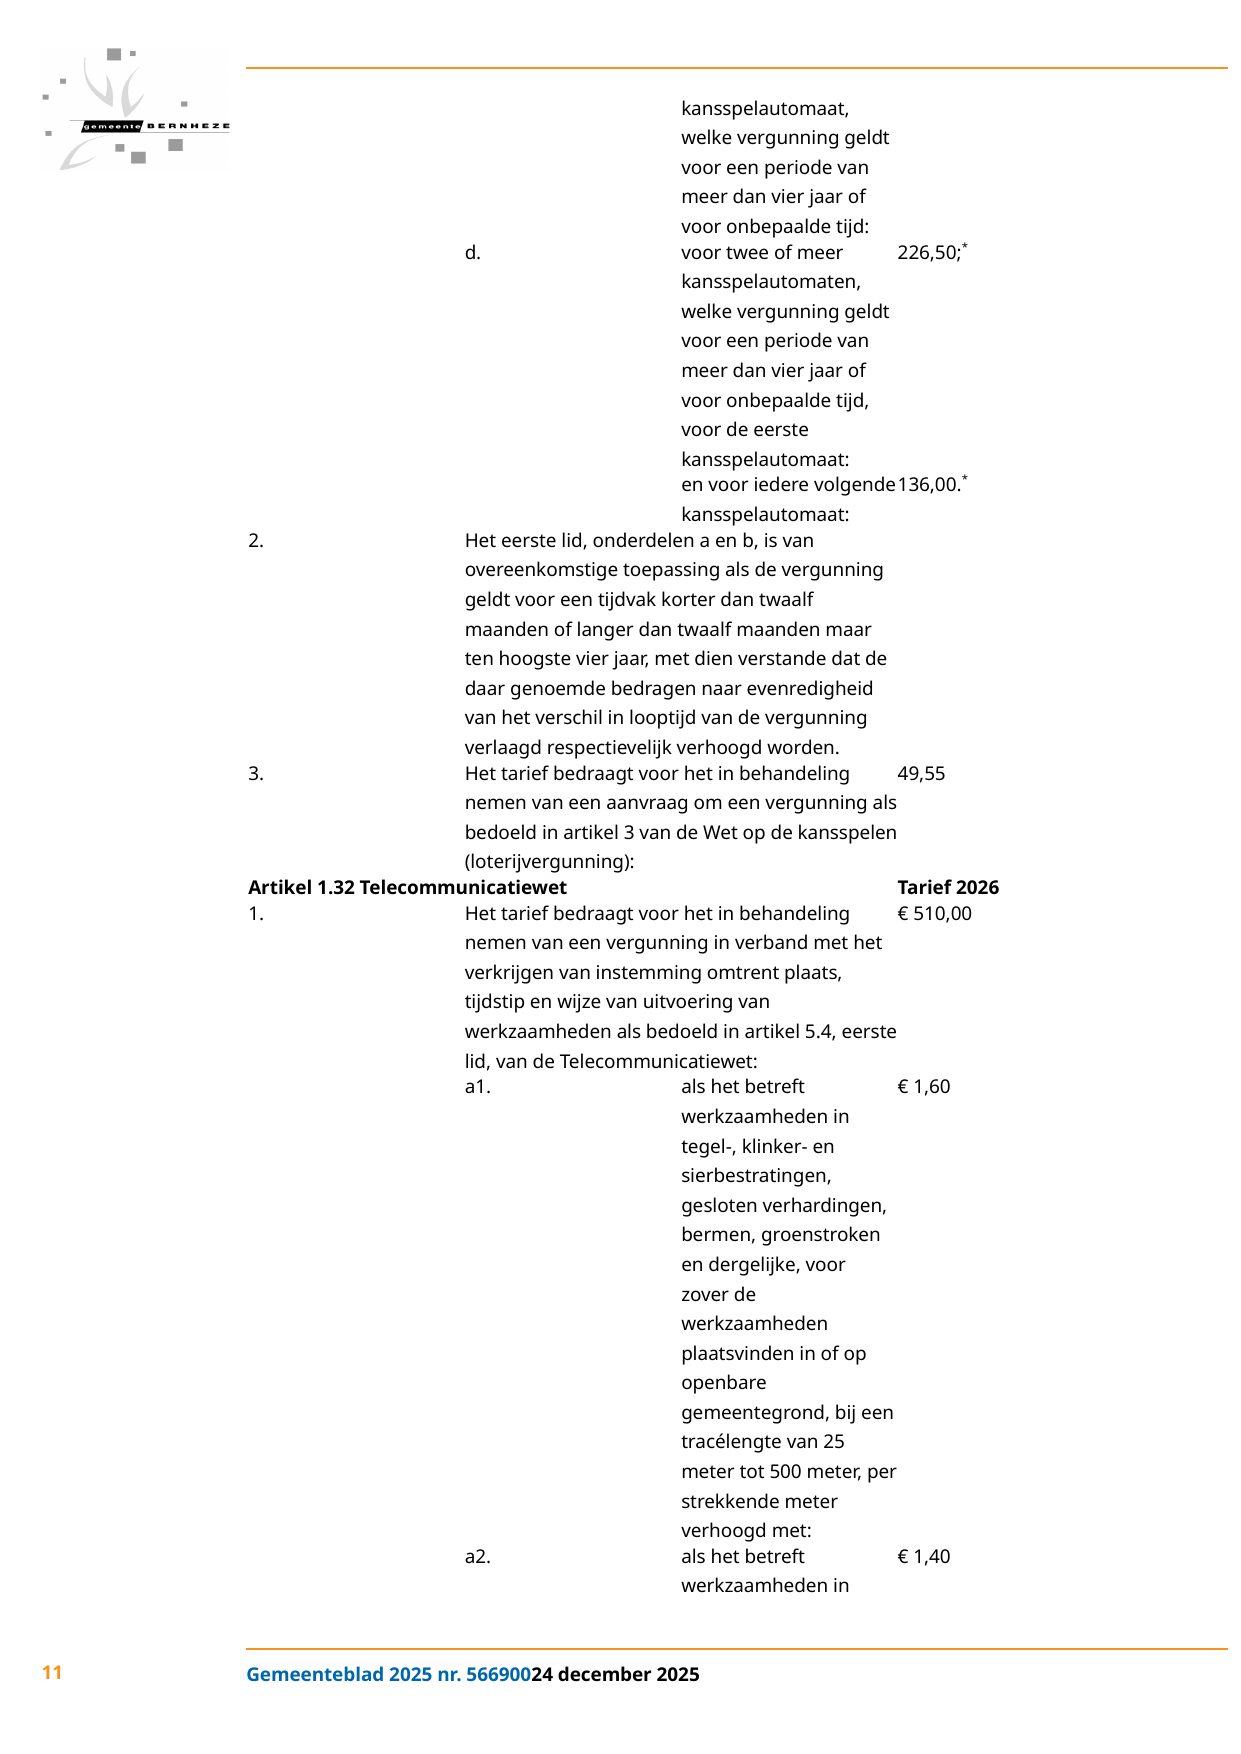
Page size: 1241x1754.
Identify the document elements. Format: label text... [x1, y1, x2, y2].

table_cell [248, 1074, 464, 1543]
table_cell Tarief 2026 [898, 874, 1152, 900]
table_cell voor twee of meer kansspelautomaten, welke vergunning geldt voor een periode van meer dan vier jaar of voor onbepaalde tijd, voor de eerste kansspelautomaat: [681, 239, 897, 472]
table_cell € 1,60 [898, 1074, 1152, 1543]
table_cell [898, 527, 1152, 760]
picture [41, 47, 231, 172]
table_cell [248, 239, 464, 472]
table_cell Het tarief bedraagt voor het in behandeling nemen van een vergunning in verband met het verkrijgen van instemming omtrent plaats, tijdstip en wijze van uitvoering van werkzaamheden als bedoeld in artikel 5.4, eerste lid, van de Telecommunicatiewet: [465, 900, 897, 1074]
table_cell [248, 472, 464, 527]
table_cell [465, 472, 681, 527]
table_cell 49,55 [898, 760, 1152, 874]
table_cell kansspelautomaat, welke vergunning geldt voor een periode van meer dan vier jaar of voor onbepaalde tijd: [681, 95, 897, 239]
table_cell a2. [465, 1543, 681, 1598]
table_cell 136,00.* [898, 472, 1152, 527]
table_cell € 1,40 [898, 1543, 1152, 1598]
table_cell als het betreft werkzaamheden in tegel-, klinker- en sierbestratingen, gesloten verhardingen, bermen, groenstroken en dergelijke, voor zover de werkzaamheden plaatsvinden in of op openbare gemeentegrond, bij een tracélengte van 25 meter tot 500 meter, per strekkende meter verhoogd met: [681, 1074, 897, 1543]
table_cell Artikel 1.32 Telecommunicatiewet [248, 874, 897, 900]
table_cell 1. [248, 900, 464, 1074]
table_cell Het eerste lid, onderdelen a en b, is van overeenkomstige toepassing als de vergunning geldt voor een tijdvak korter dan twaalf maanden of langer dan twaalf maanden maar ten hoogste vier jaar, met dien verstande dat de daar genoemde bedragen naar evenredigheid van het verschil in looptijd van de vergunning verlaagd respectievelijk verhoogd worden. [465, 527, 897, 760]
table_cell [465, 95, 681, 239]
table_cell € 510,00 [898, 900, 1152, 1074]
table_cell 2. [248, 527, 464, 760]
table_cell en voor iedere volgende kansspelautomaat: [681, 472, 897, 527]
table_cell [898, 95, 1152, 239]
table_cell d. [465, 239, 681, 472]
table_cell a1. [465, 1074, 681, 1543]
table_cell 3. [248, 760, 464, 874]
table_cell [248, 1543, 464, 1598]
table_cell als het betreft werkzaamheden in [681, 1543, 897, 1598]
table_cell 226,50;* [898, 239, 1152, 472]
table_cell Het tarief bedraagt voor het in behandeling nemen van een aanvraag om een vergunning als bedoeld in artikel 3 van de Wet op de kansspelen (loterijvergunning): [465, 760, 897, 874]
table_cell [248, 95, 464, 239]
